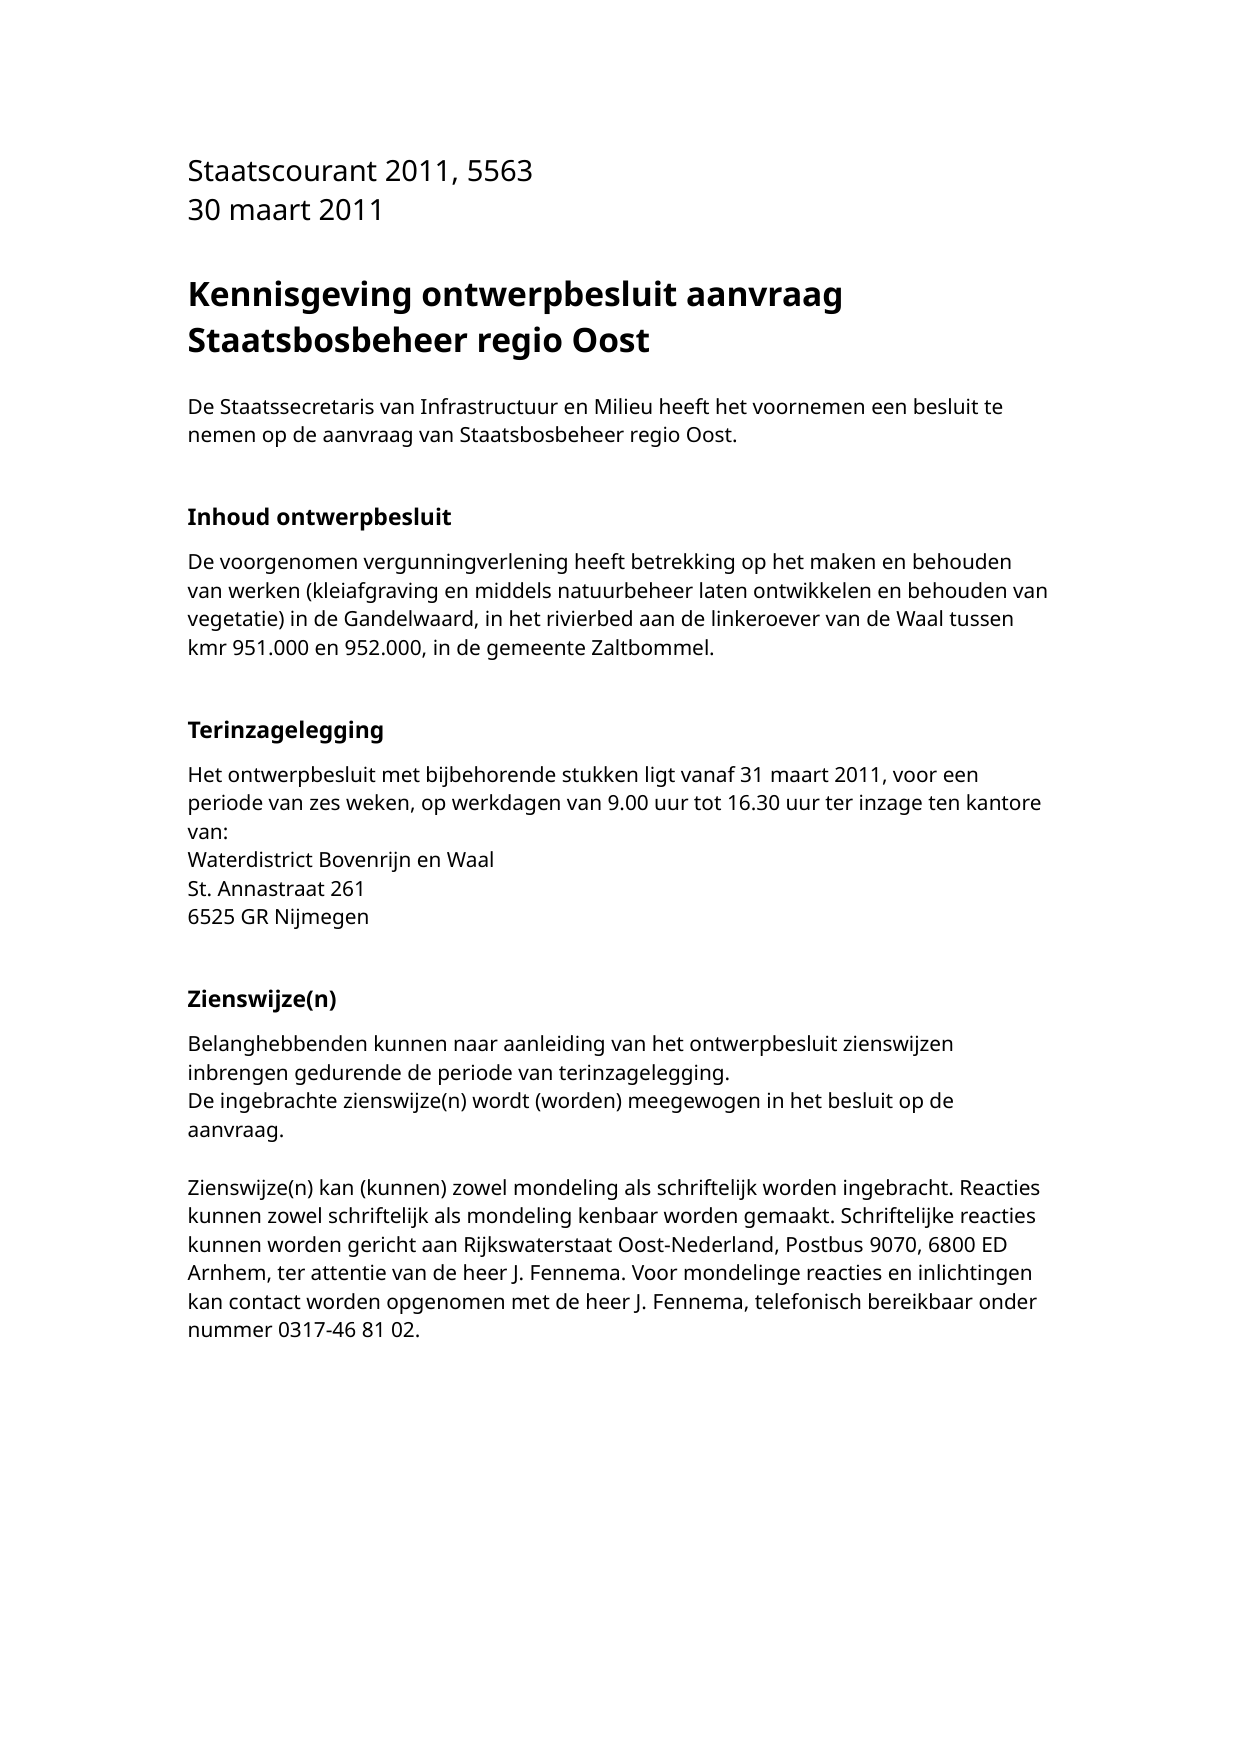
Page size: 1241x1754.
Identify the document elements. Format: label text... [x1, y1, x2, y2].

subtitle Inhoud ontwerpbesluit [187, 501, 1053, 532]
text St. Annastraat 261 [187, 874, 1053, 902]
text De voorgenomen vergunningverlening heeft betrekking op het maken en behouden van werken (kleiafgraving en middels natuurbeheer laten ontwikkelen en behouden van vegetatie) in de Gandelwaard, in het rivierbed aan de linkeroever van de Waal tussen kmr 951.000 en 952.000, in de gemeente Zaltbommel. [187, 547, 1053, 661]
text Waterdistrict Bovenrijn en Waal [187, 845, 1053, 874]
text Staatscourant 2011, 5563 [187, 150, 1053, 190]
text Zienswijze(n) kan (kunnen) zowel mondeling als schriftelijk worden ingebracht. Reacties kunnen zowel schriftelijk als mondeling kenbaar worden gemaakt. Schriftelijke reacties kunnen worden gericht aan Rijkswaterstaat Oost-Nederland, Postbus 9070, 6800 ED Arnhem, ter attentie van de heer J. Fennema. Voor mondelinge reacties en inlichtingen kan contact worden opgenomen met de heer J. Fennema, telefonisch bereikbaar onder nummer 0317-46 81 02. [187, 1173, 1053, 1344]
text De ingebrachte zienswijze(n) wordt (worden) meegewogen in het besluit op de aanvraag. [187, 1086, 1053, 1143]
text Belanghebbenden kunnen naar aanleiding van het ontwerpbesluit zienswijzen inbrengen gedurende de periode van terinzagelegging. [187, 1029, 1053, 1086]
subtitle Terinzagelegging [187, 714, 1053, 745]
text Het ontwerpbesluit met bijbehorende stukken ligt vanaf 31 maart 2011, voor een periode van zes weken, op werkdagen van 9.00 uur tot 16.30 uur ter inzage ten kantore van: [187, 760, 1053, 845]
text 30 maart 2011 [187, 190, 1053, 229]
subtitle Zienswijze(n) [187, 983, 1053, 1014]
text De Staatssecretaris van Infrastructuur en Milieu heeft het voornemen een besluit te nemen op de aanvraag van Staatsbosbeheer regio Oost. [187, 392, 1053, 449]
text 6525 GR Nijmegen [187, 902, 1053, 931]
subtitle Kennisgeving ontwerpbesluit aanvraag Staatsbosbeheer regio Oost [187, 271, 1053, 362]
